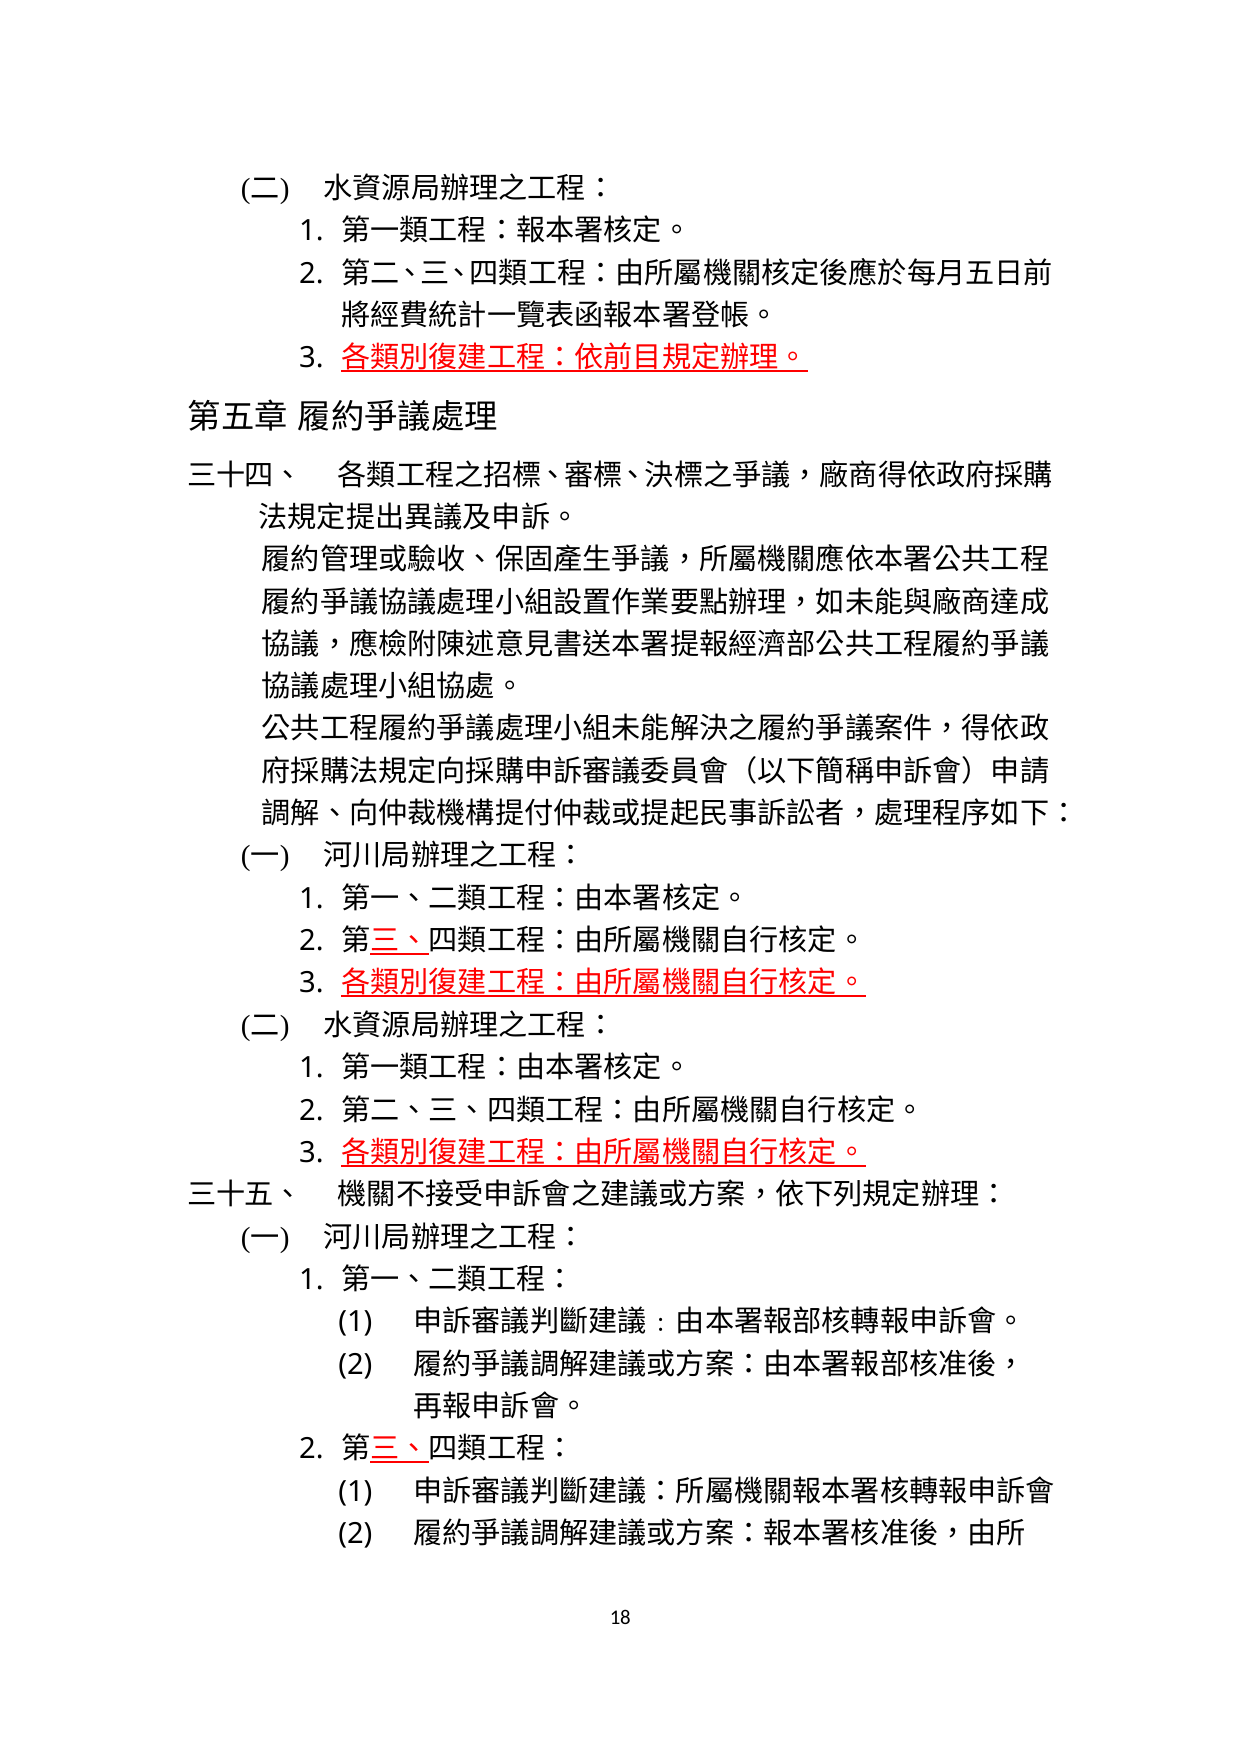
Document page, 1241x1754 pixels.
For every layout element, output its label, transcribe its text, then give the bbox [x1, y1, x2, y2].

list 河川局辦理之工程： [241, 832, 1053, 874]
list 各類別復建工程：由所屬機關自行核定。 [323, 1128, 1053, 1171]
list 各類別復建工程：由所屬機關自行核定。 [323, 959, 1053, 1001]
list 申訴審議判斷建議：所屬機關報本署核轉報申訴會。 [338, 1467, 1053, 1510]
list 第一、二類工程： [323, 1255, 1053, 1298]
list 第一類工程：報本署核定。 [323, 207, 1053, 249]
list 第二、三、四類工程：由所屬機關自行核定。 [323, 1086, 1053, 1128]
list 履約爭議處理 [187, 376, 1053, 451]
list 機關不接受申訴會之建議或方案，依下列規定辦理： [187, 1171, 1053, 1213]
list 第一類工程：由本署核定。 [323, 1044, 1053, 1086]
text 履約管理或驗收、保固產生爭議，所屬機關應依本署公共工程履約爭議協議處理小組設置作業要點辦理，如未能與廠商達成協議，應檢附陳述意見書送本署提報經濟部公共工程履約爭議協議處理小組協處。 [261, 536, 1053, 705]
list 各類工程之招標、審標、決標之爭議，廠商得依政府採購法規定提出異議及申訴。 [187, 451, 1053, 536]
list 申訴審議判斷建議﹕由本署報部核轉報申訴會。 [338, 1298, 1053, 1340]
list 水資源局辦理之工程： [241, 164, 1053, 207]
list 各類別復建工程：依前目規定辦理。 [323, 334, 1053, 376]
list 履約爭議調解建議或方案：由本署報部核准後，再報申訴會。 [338, 1340, 1053, 1425]
list 第二、三、四類工程：由所屬機關核定後應於每月五日前將經費統計一覽表函報本署登帳。 [323, 249, 1053, 334]
text 公共工程履約爭議處理小組未能解決之履約爭議案件，得依政府採購法規定向採購申訴審議委員會（以下簡稱申訴會）申請調解、向仲裁機構提付仲裁或提起民事訴訟者，處理程序如下： [261, 705, 1053, 832]
list 水資源局辦理之工程： [241, 1001, 1053, 1044]
list 履約爭議調解建議或方案：報本署核准後，由所 [338, 1510, 1053, 1552]
list 第三、四類工程：由所屬機關自行核定。 [323, 917, 1053, 959]
list 第一、二類工程：由本署核定。 [323, 874, 1053, 917]
list 河川局辦理之工程： [241, 1213, 1053, 1255]
list 第三、四類工程： [323, 1425, 1053, 1467]
